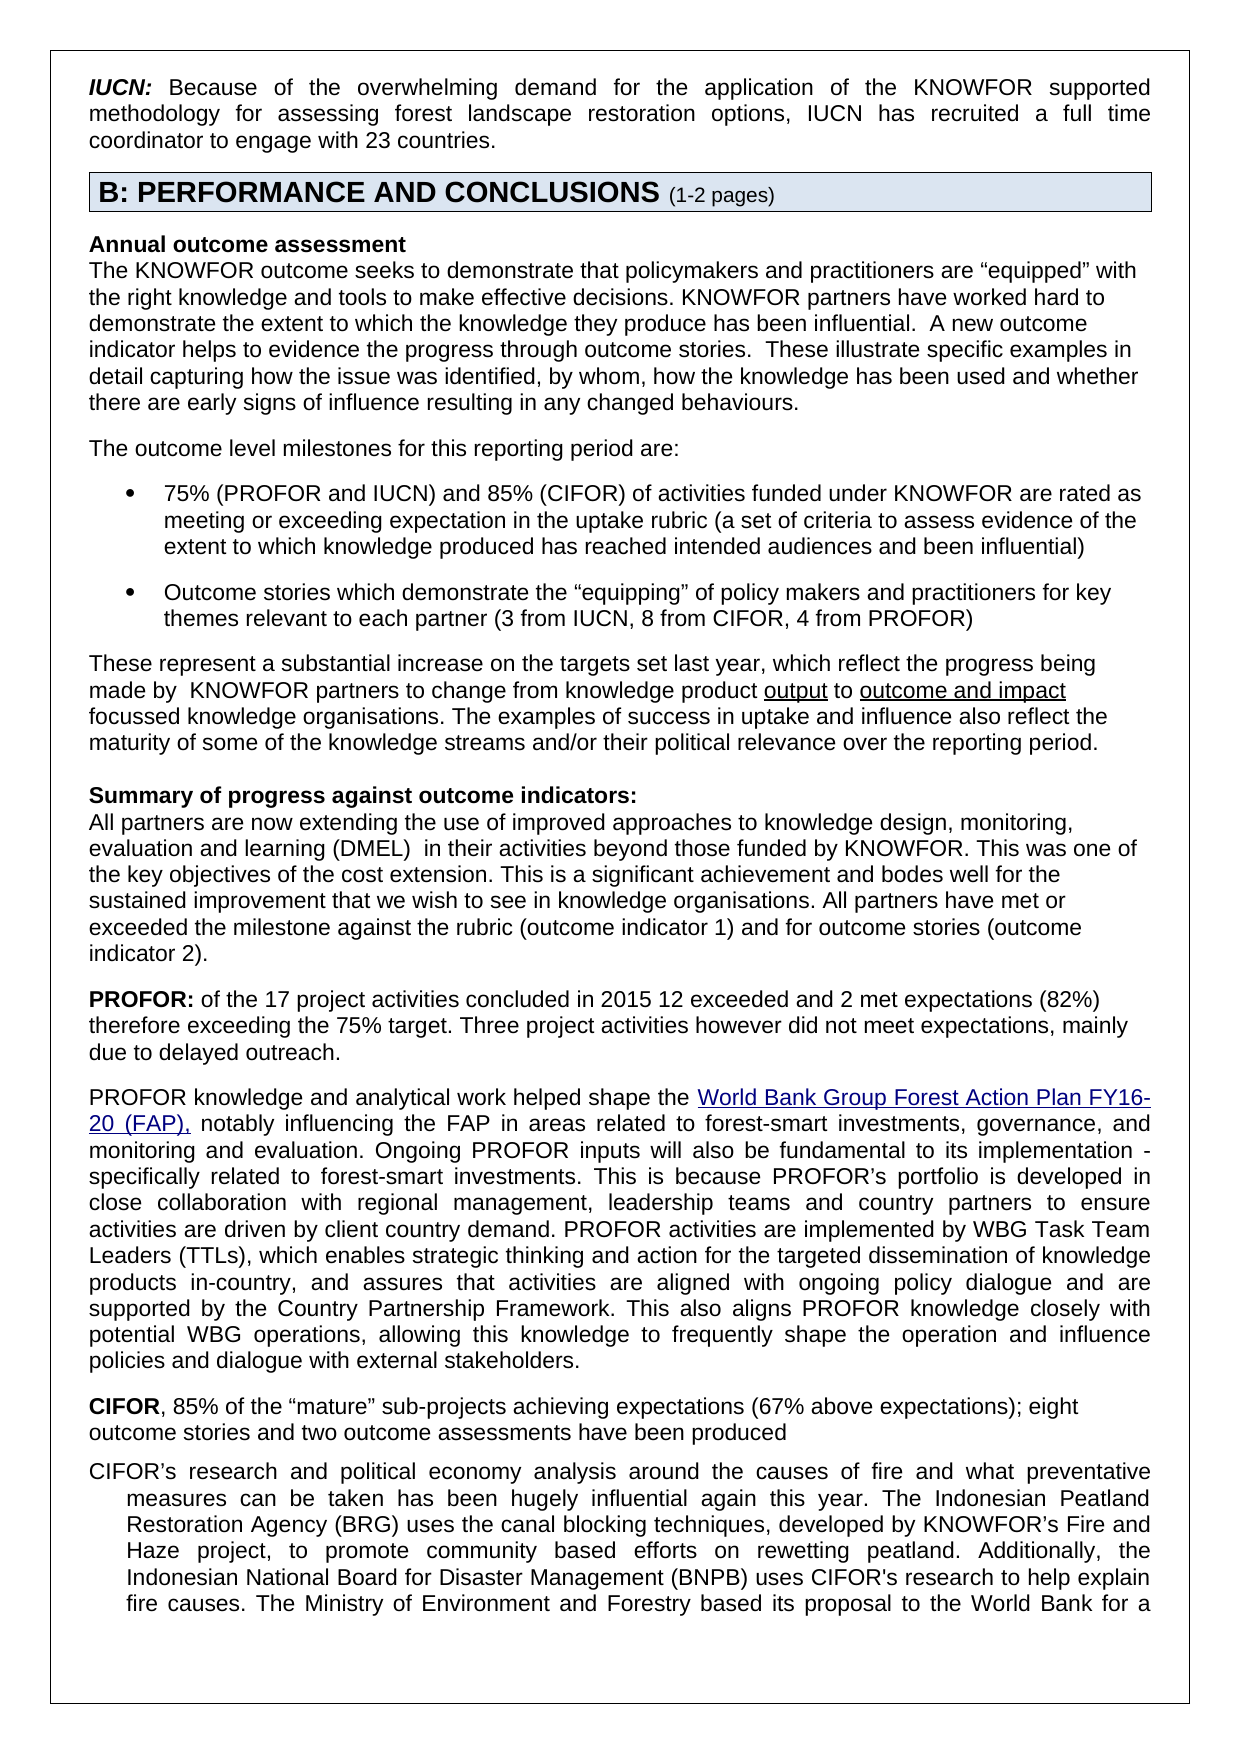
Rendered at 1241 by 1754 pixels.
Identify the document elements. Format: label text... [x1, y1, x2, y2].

text CIFOR’s research and political economy analysis around the causes of fire and what preventative measures can be taken has been hugely influential again this year. The Indonesian Peatland Restoration Agency (BRG) uses the canal blocking techniques, developed by KNOWFOR’s Fire and Haze project, to promote community based efforts on rewetting peatland. Additionally, the Indonesian National Board for Disaster Management (BNPB) uses CIFOR's research to help explain fire causes. The Ministry of Environment and Forestry based its proposal to the World Bank for a [89, 1458, 1152, 1616]
list PROFOR: of the 17 project activities concluded in 2015 12 exceeded and 2 met expectations (82%) therefore exceeding the 75% target. Three project activities however did not meet expectations, mainly due to delayed outreach. [89, 986, 1152, 1065]
list All partners are now extending the use of improved approaches to knowledge design, monitoring, evaluation and learning (DMEL) in their activities beyond those funded by KNOWFOR. This was one of the key objectives of the cost extension. This is a significant achievement and bodes well for the sustained improvement that we wish to see in knowledge organisations. All partners have met or exceeded the milestone against the rubric (outcome indicator 1) and for outcome stories (outcome indicator 2). [89, 808, 1152, 967]
list These represent a substantial increase on the targets set last year, which reflect the progress being made by KNOWFOR partners to change from knowledge product output to outcome and impact focussed knowledge organisations. The examples of success in uptake and influence also reflect the maturity of some of the knowledge streams and/or their political relevance over the reporting period. [89, 650, 1152, 756]
list 75% (PROFOR and IUCN) and 85% (CIFOR) of activities funded under KNOWFOR are rated as meeting or exceeding expectation in the uptake rubric (a set of criteria to assess evidence of the extent to which knowledge produced has reached intended audiences and been influential) [126, 480, 1152, 559]
list CIFOR, 85% of the “mature” sub-projects achieving expectations (67% above expectations); eight outcome stories and two outcome assessments have been produced [89, 1393, 1152, 1446]
list The KNOWFOR outcome seeks to demonstrate that policymakers and practitioners are “equipped” with the right knowledge and tools to make effective decisions. KNOWFOR partners have worked hard to demonstrate the extent to which the knowledge they produce has been influential. A new outcome indicator helps to evidence the progress through outcome stories. These illustrate specific examples in detail capturing how the issue was identified, by whom, how the knowledge has been used and whether there are early signs of influence resulting in any changed behaviours. [89, 257, 1152, 416]
list Summary of progress against outcome indicators: [89, 782, 1152, 808]
list The outcome level milestones for this reporting period are: [89, 435, 1152, 461]
text IUCN: Because of the overwhelming demand for the application of the KNOWFOR supported methodology for assessing forest landscape restoration options, IUCN has recruited a full time coordinator to engage with 23 countries. [89, 74, 1152, 153]
text PROFOR knowledge and analytical work helped shape the World Bank Group Forest Action Plan FY16-20 (FAP), notably influencing the FAP in areas related to forest-smart investments, governance, and monitoring and evaluation. Ongoing PROFOR inputs will also be fundamental to its implementation - specifically related to forest-smart investments. This is because PROFOR’s portfolio is developed in close collaboration with regional management, leadership teams and country partners to ensure activities are driven by client country demand. PROFOR activities are implemented by WBG Task Team Leaders (TTLs), which enables strategic thinking and action for the targeted dissemination of knowledge products in-country, and assures that activities are aligned with ongoing policy dialogue and are supported by the Country Partnership Framework. This also aligns PROFOR knowledge closely with potential WBG operations, allowing this knowledge to frequently shape the operation and influence policies and dialogue with external stakeholders. [89, 1084, 1152, 1374]
subtitle B: PERFORMANCE AND CONCLUSIONS (1-2 pages) [90, 173, 1151, 211]
text Annual outcome assessment [89, 231, 1152, 257]
list Outcome stories which demonstrate the “equipping” of policy makers and practitioners for key themes relevant to each partner (3 from IUCN, 8 from CIFOR, 4 from PROFOR) [126, 578, 1152, 631]
